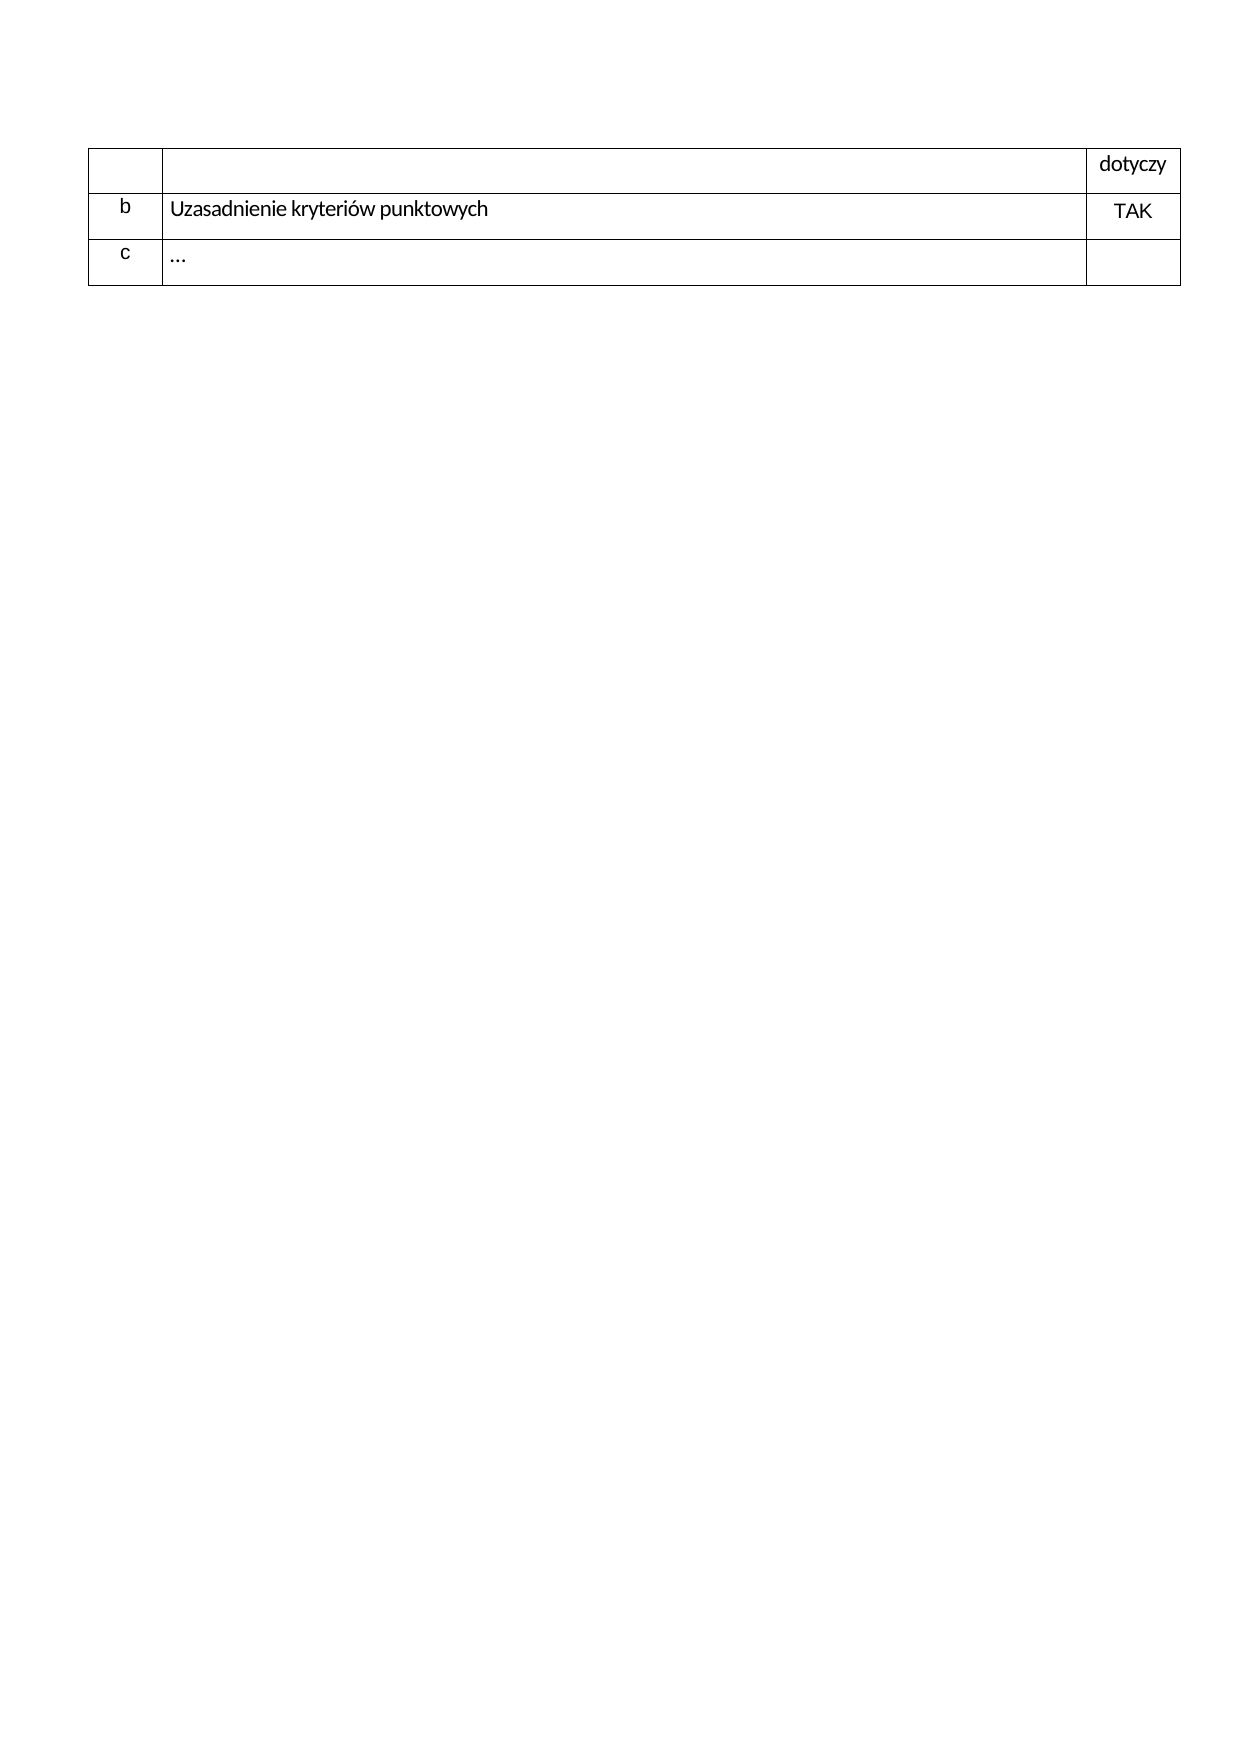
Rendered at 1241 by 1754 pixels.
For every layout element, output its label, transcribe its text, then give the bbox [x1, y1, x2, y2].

table_cell dotyczy [1087, 149, 1180, 193]
table_cell … [163, 240, 1086, 285]
table_cell c [89, 240, 162, 285]
table_cell TAK [1087, 194, 1180, 239]
table_cell b [89, 194, 162, 239]
table_cell [163, 149, 1086, 193]
table_cell [89, 149, 162, 193]
table_cell Uzasadnienie kryteriów punktowych [163, 194, 1086, 239]
table_cell [1087, 240, 1180, 285]
